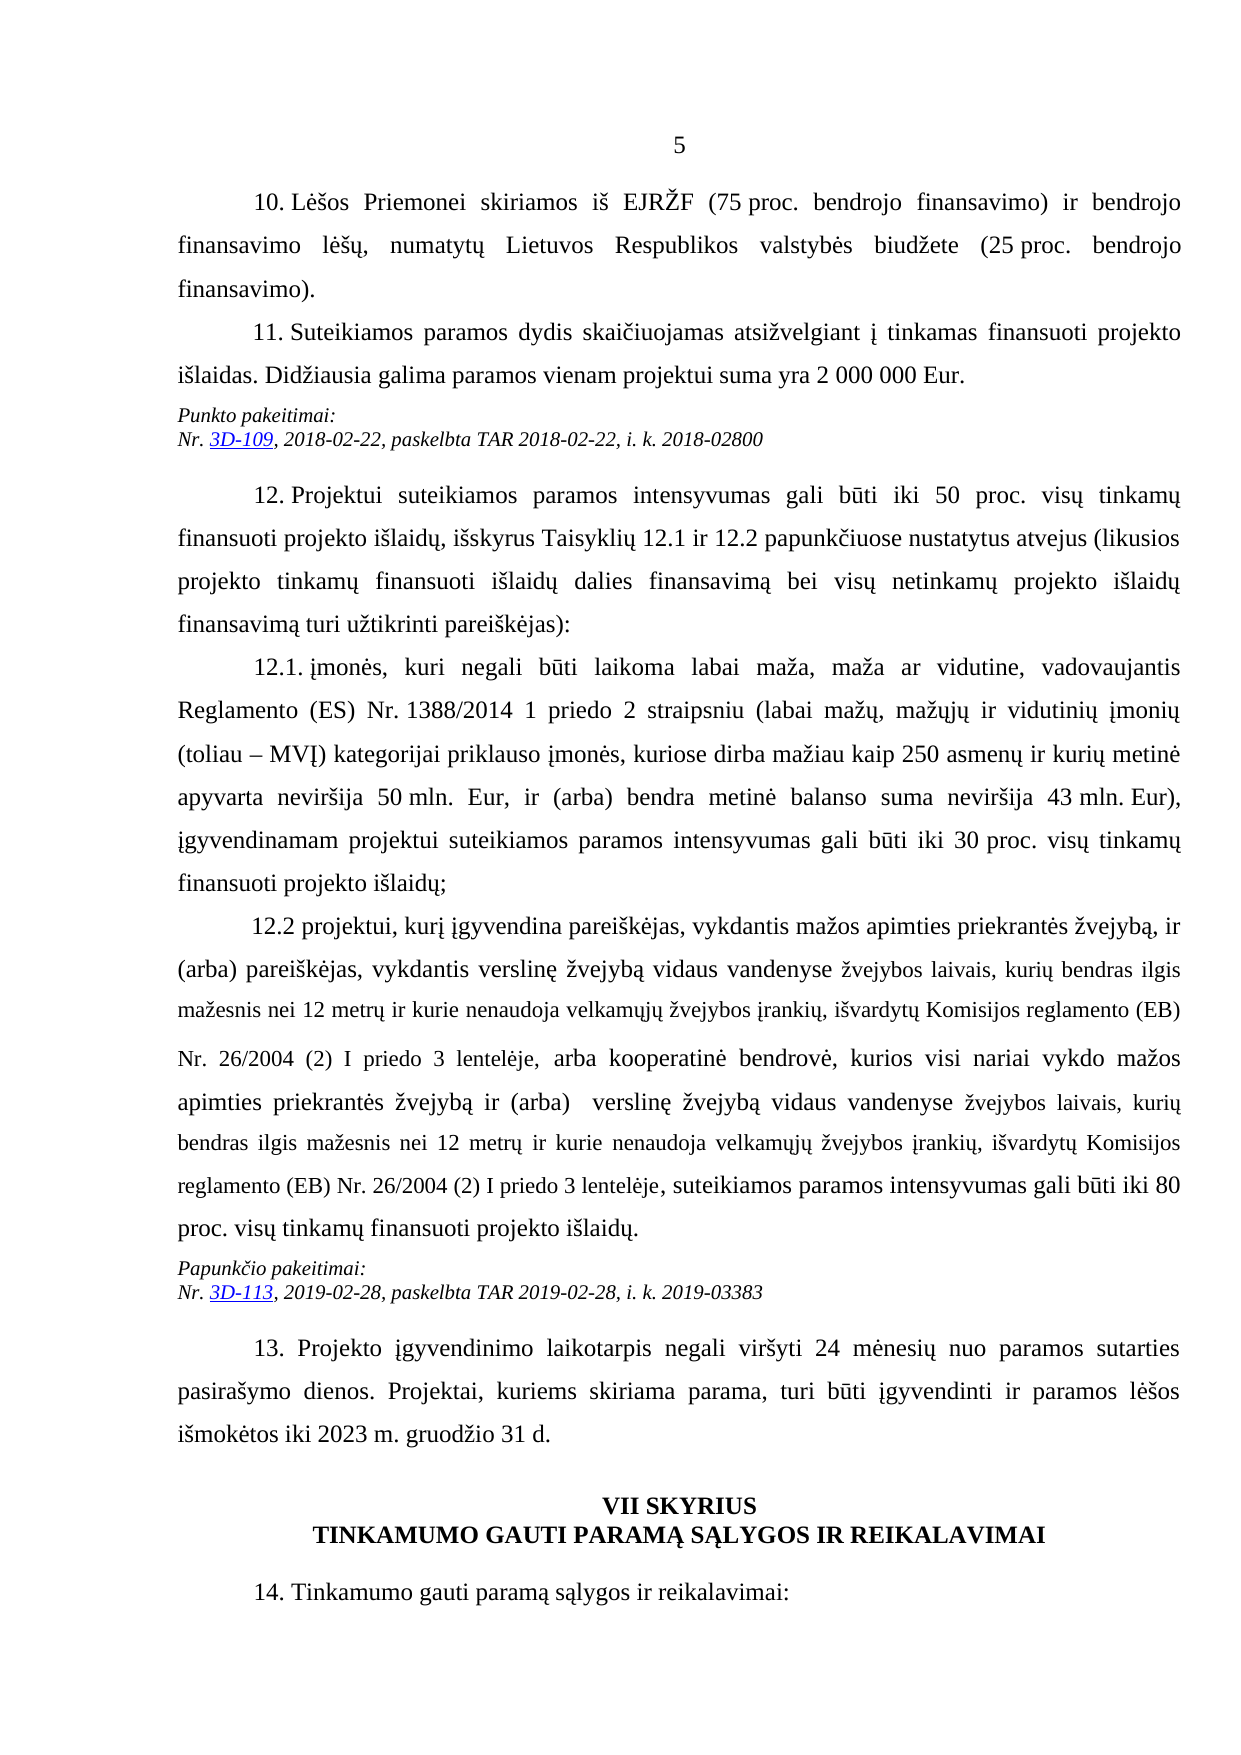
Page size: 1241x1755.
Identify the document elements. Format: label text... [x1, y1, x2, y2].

text 12.2 projektui, kurį įgyvendina pareiškėjas, vykdantis mažos apimties priekrantės žvejybą, ir (arba) pareiškėjas, vykdantis verslinę žvejybą vidaus vandenyse žvejybos laivais, kurių bendras ilgis mažesnis nei 12 metrų ir kurie nenaudoja velkamųjų žvejybos įrankių, išvardytų Komisijos reglamento (EB) Nr. 26/2004 (2) I priedo 3 lentelėje, arba kooperatinė bendrovė, kurios visi nariai vykdo mažos apimties priekrantės žvejybą ir (arba) verslinę žvejybą vidaus vandenyse žvejybos laivais, kurių bendras ilgis mažesnis nei 12 metrų ir kurie nenaudoja velkamųjų žvejybos įrankių, išvardytų Komisijos reglamento (EB) Nr. 26/2004 (2) I priedo 3 lentelėje, suteikiamos paramos intensyvumas gali būti iki 80 proc. visų tinkamų finansuoti projekto išlaidų. [177, 911, 1181, 1242]
text Nr. 3D-113, 2019-02-28, paskelbta TAR 2019-02-28, i. k. 2019-03383 [177, 1280, 1181, 1304]
text Papunkčio pakeitimai: [177, 1256, 1181, 1280]
text TINKAMUMO GAUTI PARAMĄ SĄLYGOS IR REIKALAVIMAI [177, 1520, 1181, 1548]
text 12.1. įmonės, kuri negali būti laikoma labai maža, maža ar vidutine, vadovaujantis Reglamento (ES) Nr. 1388/2014 1 priedo 2 straipsniu (labai mažų, mažųjų ir vidutinių įmonių (toliau – MVĮ) kategorijai priklauso įmonės, kuriose dirba mažiau kaip 250 asmenų ir kurių metinė apyvarta neviršija 50 mln. Eur, ir (arba) bendra metinė balanso suma neviršija 43 mln. Eur), įgyvendinamam projektui suteikiamos paramos intensyvumas gali būti iki 30 proc. visų tinkamų finansuoti projekto išlaidų; [177, 652, 1181, 897]
text VII SKYRIUS [177, 1491, 1181, 1520]
text Punkto pakeitimai: [177, 403, 1181, 427]
text 11. Suteikiamos paramos dydis skaičiuojamas atsižvelgiant į tinkamas finansuoti projekto išlaidas. Didžiausia galima paramos vienam projektui suma yra 2 000 000 Eur. [177, 317, 1181, 389]
text 13. Projekto įgyvendinimo laikotarpis negali viršyti 24 mėnesių nuo paramos sutarties pasirašymo dienos. Projektai, kuriems skiriama parama, turi būti įgyvendinti ir paramos lėšos išmokėtos iki 2023 m. gruodžio 31 d. [177, 1333, 1181, 1448]
text 14. Tinkamumo gauti paramą sąlygos ir reikalavimai: [177, 1577, 1181, 1606]
text Nr. 3D-109, 2018-02-22, paskelbta TAR 2018-02-22, i. k. 2018-02800 [177, 427, 1181, 451]
text 12. Projektui suteikiamos paramos intensyvumas gali būti iki 50 proc. visų tinkamų finansuoti projekto išlaidų, išskyrus Taisyklių 12.1 ir 12.2 papunkčiuose nustatytus atvejus (likusios projekto tinkamų finansuoti išlaidų dalies finansavimą bei visų netinkamų projekto išlaidų finansavimą turi užtikrinti pareiškėjas): [177, 480, 1181, 638]
text 10. Lėšos Priemonei skiriamos iš EJRŽF (75 proc. bendrojo finansavimo) ir bendrojo finansavimo lėšų, numatytų Lietuvos Respublikos valstybės biudžete (25 proc. bendrojo finansavimo). [177, 187, 1181, 302]
